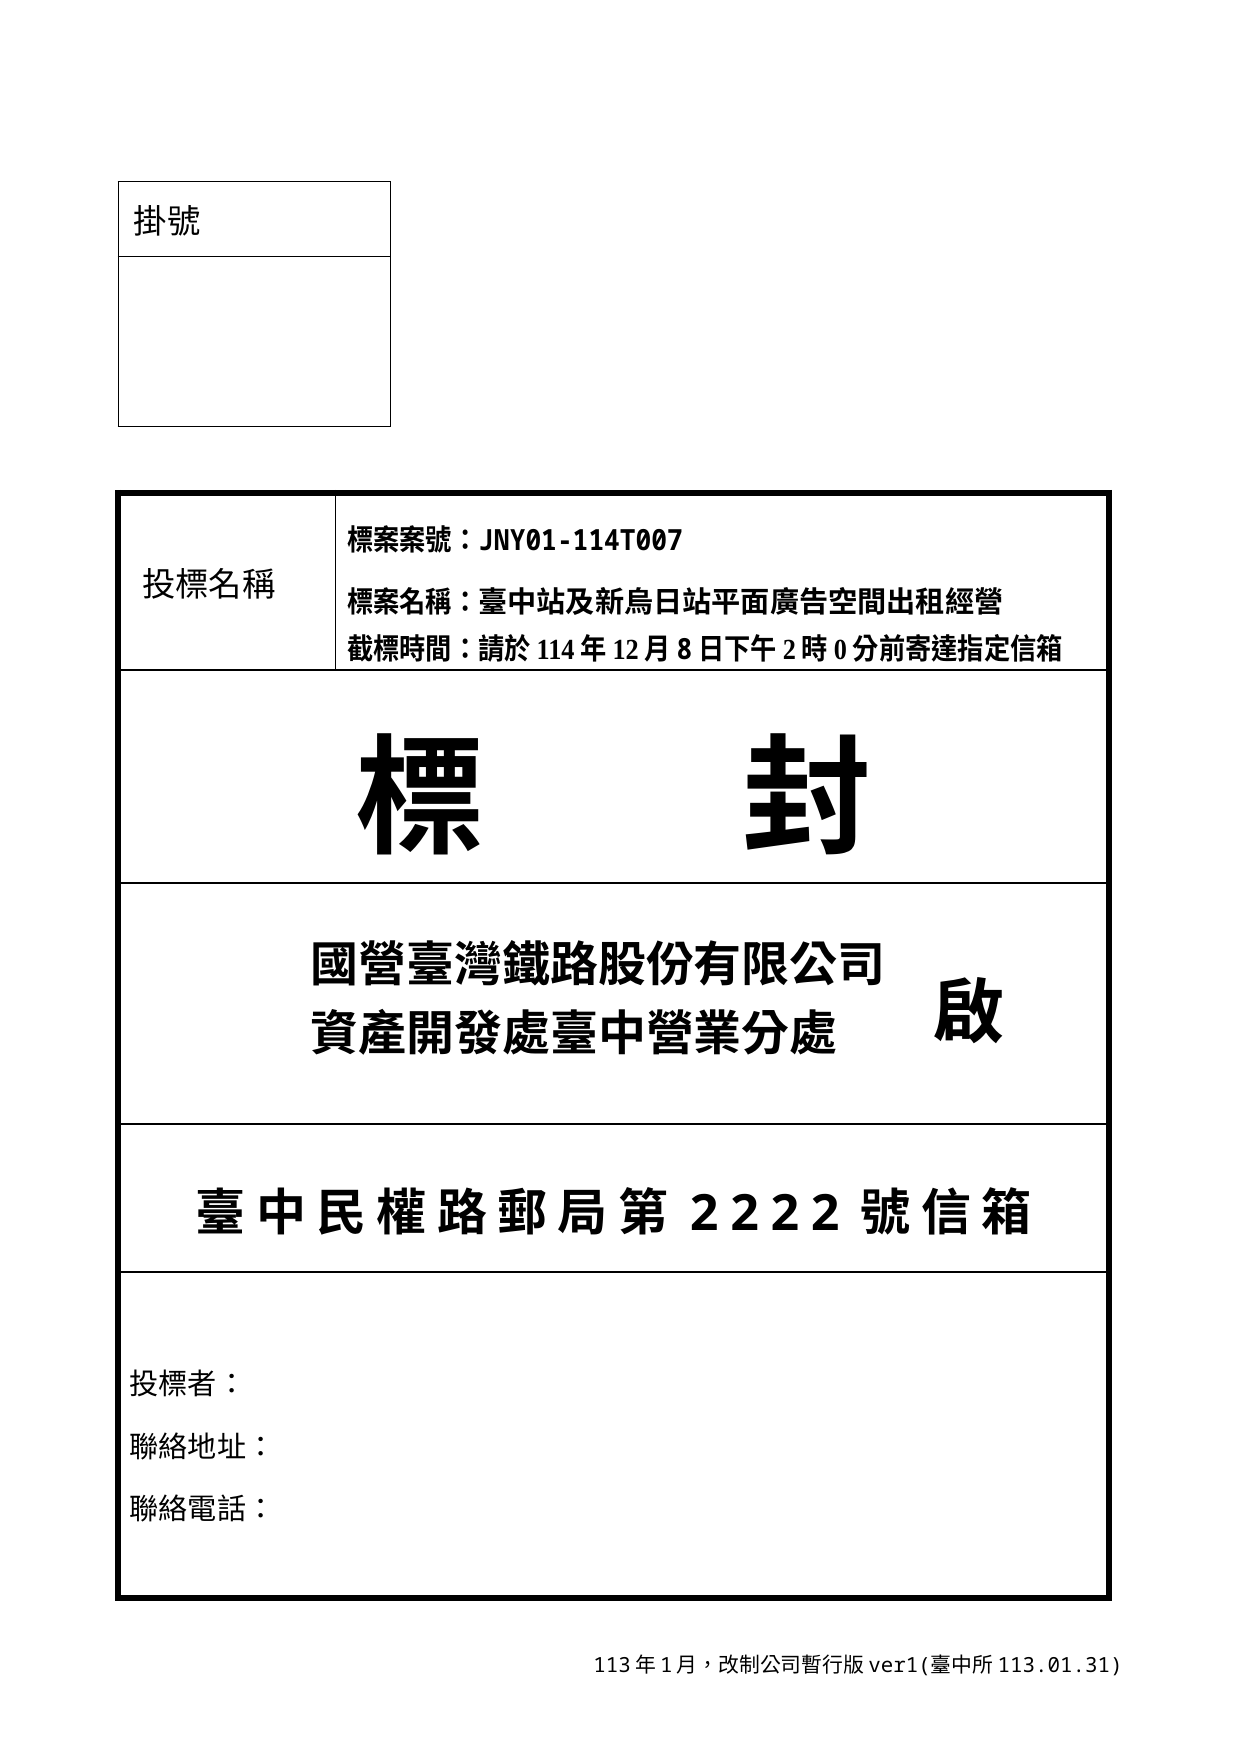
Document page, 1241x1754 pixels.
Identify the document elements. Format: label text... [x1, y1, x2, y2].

table_cell [119, 257, 390, 426]
table_cell 標 封 [121, 671, 1106, 882]
table_cell 臺中民權路郵局第2222號信箱 [121, 1125, 1106, 1271]
table_cell 投標者： 聯絡地址： 聯絡電話： [121, 1273, 1106, 1595]
table_header 投標名稱 [121, 496, 335, 669]
table_header 標案案號：JNY01-114T007 標案名稱：臺中站及新烏日站平面廣告空間出租經營 截標時間：請於114年12月8日下午2時0分前寄達指定信箱 [336, 496, 1106, 669]
table_header 掛號 [119, 182, 390, 256]
table_cell 國營臺灣鐵路股份有限公司資產開發處臺中營業分處 啟 [121, 884, 1106, 1123]
